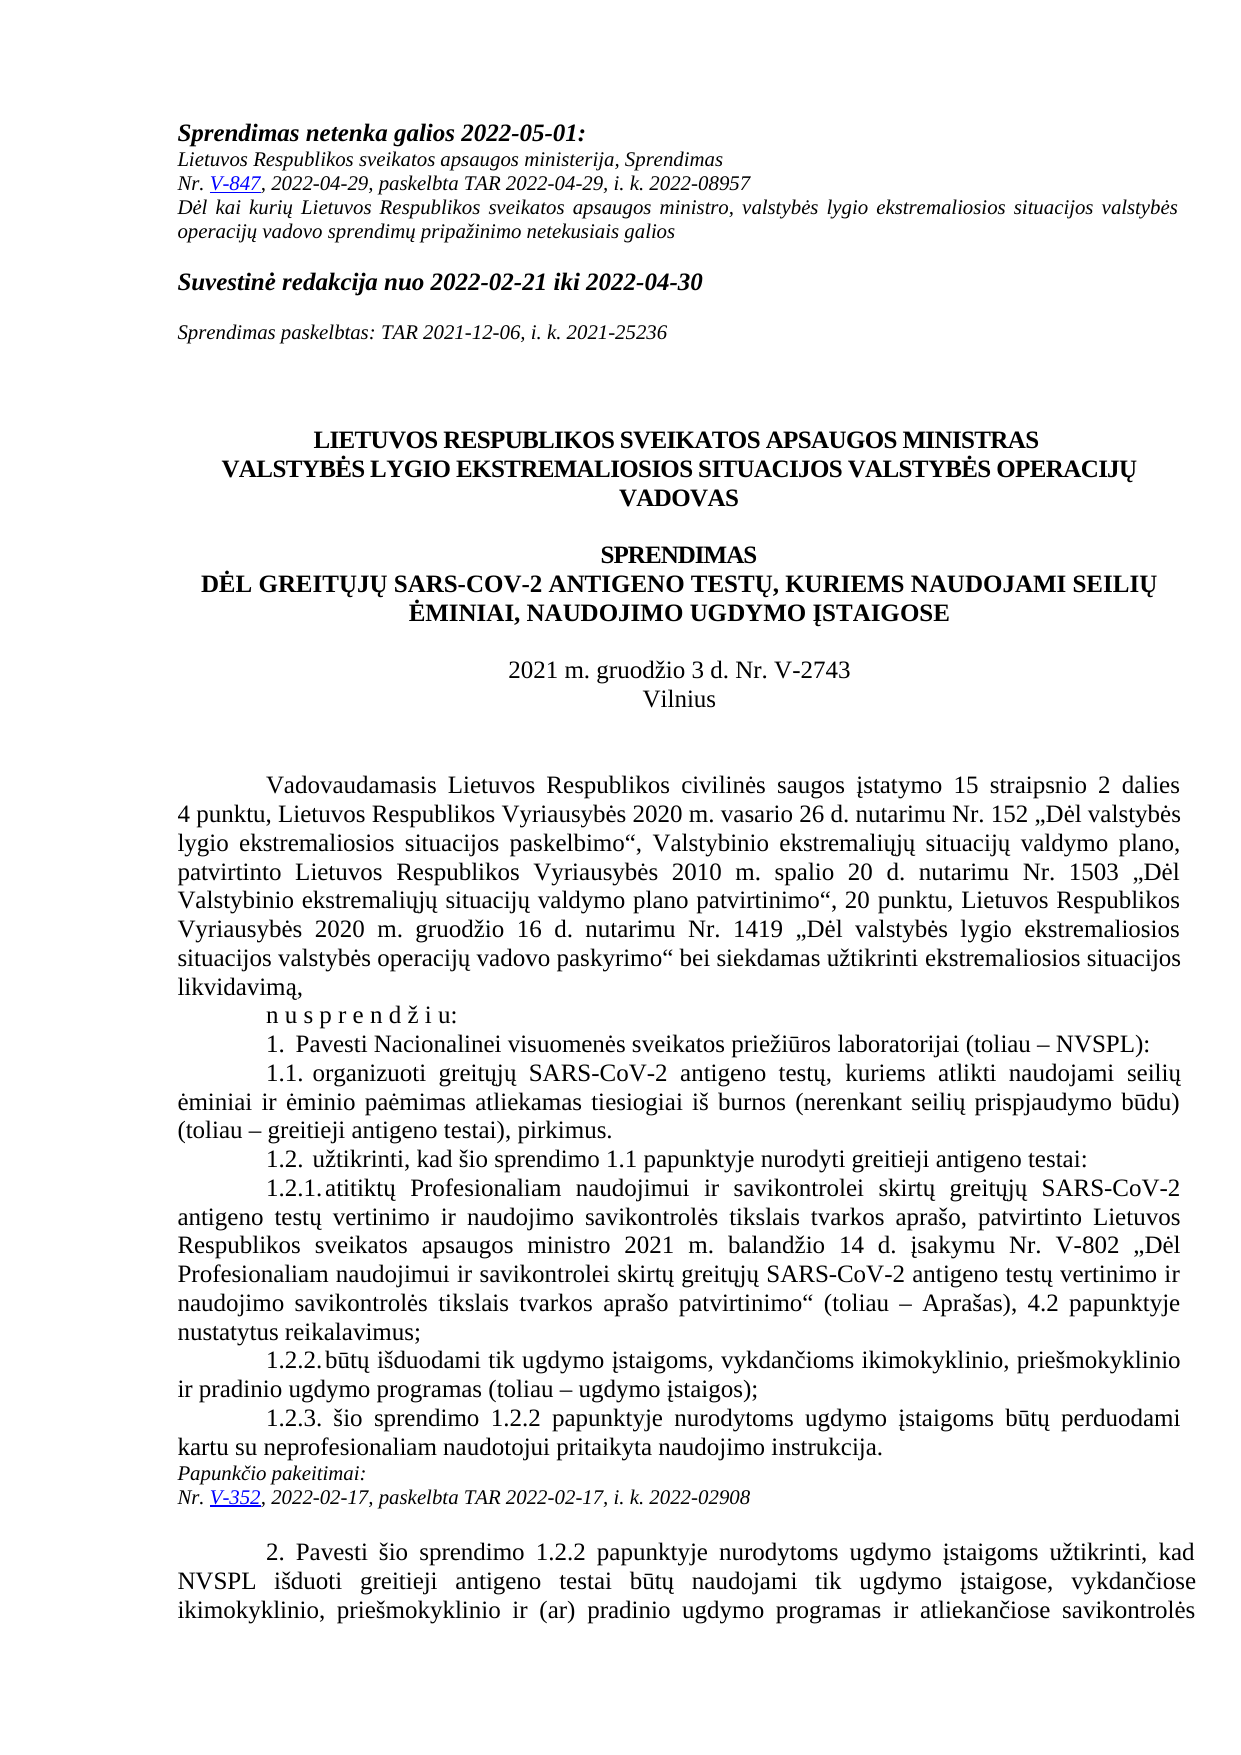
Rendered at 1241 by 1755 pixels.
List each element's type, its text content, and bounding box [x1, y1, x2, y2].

text 1.2.2. būtų išduodami tik ugdymo įstaigoms, vykdančioms ikimokyklinio, priešmokyklinio ir pradinio ugdymo programas (toliau – ugdymo įstaigos); [177, 1346, 1181, 1403]
text SPRENDIMAS [177, 541, 1181, 569]
text n u s p r e n d ž i u: [177, 1001, 1196, 1029]
text 1. Pavesti Nacionalinei visuomenės sveikatos priežiūros laboratorijai (toliau – NVSPL): [177, 1029, 1196, 1058]
text Nr. V-847, 2022-04-29, paskelbta TAR 2022-04-29, i. k. 2022-08957 [177, 171, 1181, 195]
text Suvestinė redakcija nuo 2022-02-21 iki 2022-04-30 [177, 267, 1181, 296]
text 2. Pavesti šio sprendimo 1.2.2 papunktyje nurodytoms ugdymo įstaigoms užtikrinti, kad NVSPL išduoti greitieji antigeno testai būtų naudojami tik ugdymo įstaigose, vykdančiose ikimokyklinio, priešmokyklinio ir (ar) pradinio ugdymo programas ir atliekančiose savikontrolės [177, 1537, 1196, 1624]
text Dėl kai kurių Lietuvos Respublikos sveikatos apsaugos ministro, valstybės lygio ekstremaliosios situacijos valstybės operacijų vadovo sprendimų pripažinimo netekusiais galios [177, 195, 1181, 243]
text Nr. V-352, 2022-02-17, paskelbta TAR 2022-02-17, i. k. 2022-02908 [177, 1485, 1181, 1509]
text Vadovaudamasis Lietuvos Respublikos civilinės saugos įstatymo 15 straipsnio 2 dalies 4 punktu, Lietuvos Respublikos Vyriausybės 2020 m. vasario 26 d. nutarimu Nr. 152 „Dėl valstybės lygio ekstremaliosios situacijos paskelbimo“, Valstybinio ekstremaliųjų situacijų valdymo plano, patvirtinto Lietuvos Respublikos Vyriausybės 2010 m. spalio 20 d. nutarimu Nr. 1503 „Dėl Valstybinio ekstremaliųjų situacijų valdymo plano patvirtinimo“, 20 punktu, Lietuvos Respublikos Vyriausybės 2020 m. gruodžio 16 d. nutarimu Nr. 1419 „Dėl valstybės lygio ekstremaliosios situacijos valstybės operacijų vadovo paskyrimo“ bei siekdamas užtikrinti ekstremaliosios situacijos likvidavimą, [177, 771, 1181, 1001]
text 1.1. organizuoti greitųjų SARS-CoV-2 antigeno testų, kuriems atlikti naudojami seilių ėminiai ir ėminio paėmimas atliekamas tiesiogiai iš burnos (nerenkant seilių prispjaudymo būdu) (toliau – greitieji antigeno testai), pirkimus. [177, 1058, 1181, 1144]
text Sprendimas netenka galios 2022-05-01: [177, 118, 1181, 147]
text Vilnius [177, 684, 1181, 713]
text Sprendimas paskelbtas: TAR 2021-12-06, i. k. 2021-25236 [177, 320, 1181, 344]
text LIETUVOS RESPUBLIKOS SVEIKATOS APSAUGOS MINISTRAS [177, 426, 1181, 454]
text 1.2. užtikrinti, kad šio sprendimo 1.1 papunktyje nurodyti greitieji antigeno testai: [177, 1144, 1196, 1173]
text Papunkčio pakeitimai: [177, 1461, 1181, 1485]
text DĖL GREITŲJŲ SARS-COV-2 ANTIGENO TESTŲ, KURIEMS NAUDOJAMI SEILIŲ ĖMINIAI, NAUDOJIMO UGDYMO ĮSTAIGOSE [177, 569, 1181, 627]
text 1.2.3. šio sprendimo 1.2.2 papunktyje nurodytoms ugdymo įstaigoms būtų perduodami kartu su neprofesionaliam naudotojui pritaikyta naudojimo instrukcija. [177, 1403, 1181, 1461]
text 1.2.1. atitiktų Profesionaliam naudojimui ir savikontrolei skirtų greitųjų SARS-CoV-2 antigeno testų vertinimo ir naudojimo savikontrolės tikslais tvarkos aprašo, patvirtinto Lietuvos Respublikos sveikatos apsaugos ministro 2021 m. balandžio 14 d. įsakymu Nr. V-802 „Dėl Profesionaliam naudojimui ir savikontrolei skirtų greitųjų SARS-CoV-2 antigeno testų vertinimo ir naudojimo savikontrolės tikslais tvarkos aprašo patvirtinimo“ (toliau – Aprašas), 4.2 papunktyje nustatytus reikalavimus; [177, 1173, 1181, 1346]
text VALSTYBĖS LYGIO EKSTREMALIOSIOS SITUACIJOS VALSTYBĖS OPERACIJŲ VADOVAS [177, 454, 1181, 512]
text Lietuvos Respublikos sveikatos apsaugos ministerija, Sprendimas [177, 147, 1181, 171]
text 2021 m. gruodžio 3 d. Nr. V-2743 [177, 656, 1181, 684]
